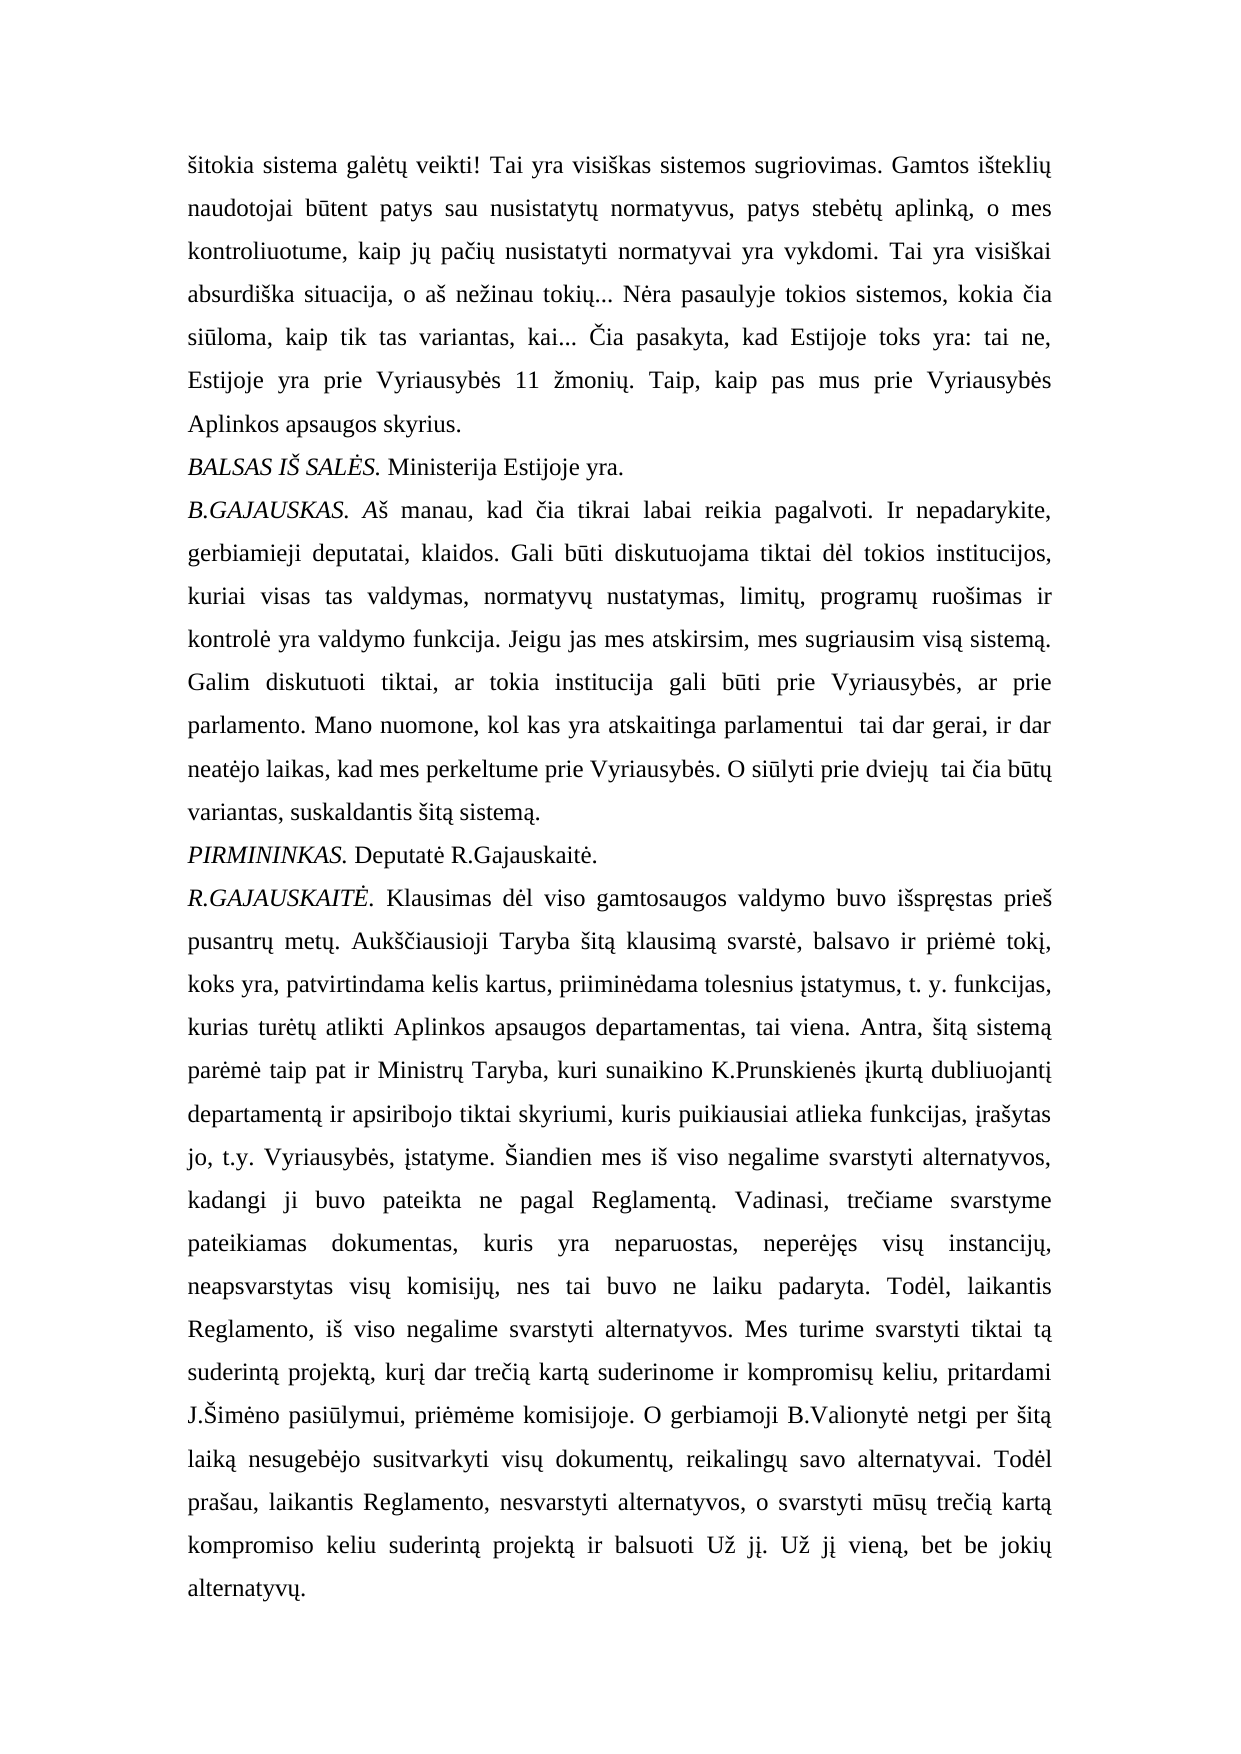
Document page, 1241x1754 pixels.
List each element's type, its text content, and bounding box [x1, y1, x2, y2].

text PIRMININKAS. Deputatė R.Gajauskaitė. [187, 840, 1053, 869]
text R.GAJAUSKAITĖ. Klausimas dėl viso gamtosaugos valdymo buvo išspręstas prieš pusantrų metų. Aukščiausioji Taryba šitą klausimą svarstė, balsavo ir priėmė tokį, koks yra, patvirtindama kelis kartus, priiminėdama tolesnius įstatymus, t. y. funkcijas, kurias turėtų atlikti Aplinkos apsaugos departamentas, tai viena. Antra, šitą sistemą parėmė taip pat ir Ministrų Taryba, kuri sunaikino K.Prunskienės įkurtą dubliuojantį departamentą ir apsiribojo tiktai skyriumi, kuris puikiausiai atlieka funkcijas, įrašytas jo, t.y. Vyriausybės, įstatyme. Šiandien mes iš viso negalime svarstyti alternatyvos, kadangi ji buvo pateikta ne pagal Reglamentą. Vadinasi, trečiame svarstyme pateikiamas dokumentas, kuris yra neparuostas, neperėjęs visų instancijų, neapsvarstytas visų komisijų, nes tai buvo ne laiku padaryta. Todėl, laikantis Reglamento, iš viso negalime svarstyti alternatyvos. Mes turime svarstyti tiktai tą suderintą projektą, kurį dar trečią kartą suderinome ir kompromisų keliu, pritardami J.Šimėno pasiūlymui, priėmėme komisijoje. O gerbiamoji B.Valionytė netgi per šitą laiką nesugebėjo susitvarkyti visų dokumentų, reikalingų savo alternatyvai. Todėl prašau, laikantis Reglamento, nesvarstyti alternatyvos, o svarstyti mūsų trečią kartą kompromiso keliu suderintą projektą ir balsuoti Už jį. Už jį vieną, bet be jokių alternatyvų. [187, 883, 1053, 1602]
text B.GAJAUSKAS. Aš manau, kad čia tikrai labai reikia pagalvoti. Ir nepadarykite, gerbiamieji deputatai, klaidos. Gali būti diskutuojama tiktai dėl tokios institucijos, kuriai visas tas valdymas, normatyvų nustatymas, limitų, programų ruošimas ir kontrolė yra valdymo funkcija. Jeigu jas mes atskirsim, mes sugriausim visą sistemą. Galim diskutuoti tiktai, ar tokia institucija gali būti prie Vyriausybės, ar prie parlamento. Mano nuomone, kol kas yra atskaitinga parlamentui tai dar gerai, ir dar neatėjo laikas, kad mes perkeltume prie Vyriausybės. O siūlyti prie dviejų tai čia būtų variantas, suskaldantis šitą sistemą. [187, 495, 1053, 826]
text šitokia sistema galėtų veikti! Tai yra visiškas sistemos sugriovimas. Gamtos išteklių naudotojai būtent patys sau nusistatytų normatyvus, patys stebėtų aplinką, o mes kontroliuotume, kaip jų pačių nusistatyti normatyvai yra vykdomi. Tai yra visiškai absurdiška situacija, o aš nežinau tokių... Nėra pasaulyje tokios sistemos, kokia čia siūloma, kaip tik tas variantas, kai... Čia pasakyta, kad Estijoje toks yra: tai ne, Estijoje yra prie Vyriausybės 11 žmonių. Taip, kaip pas mus prie Vyriausybės Aplinkos apsaugos skyrius. [187, 150, 1053, 437]
text BALSAS IŠ SALĖS. Ministerija Estijoje yra. [187, 452, 1053, 481]
